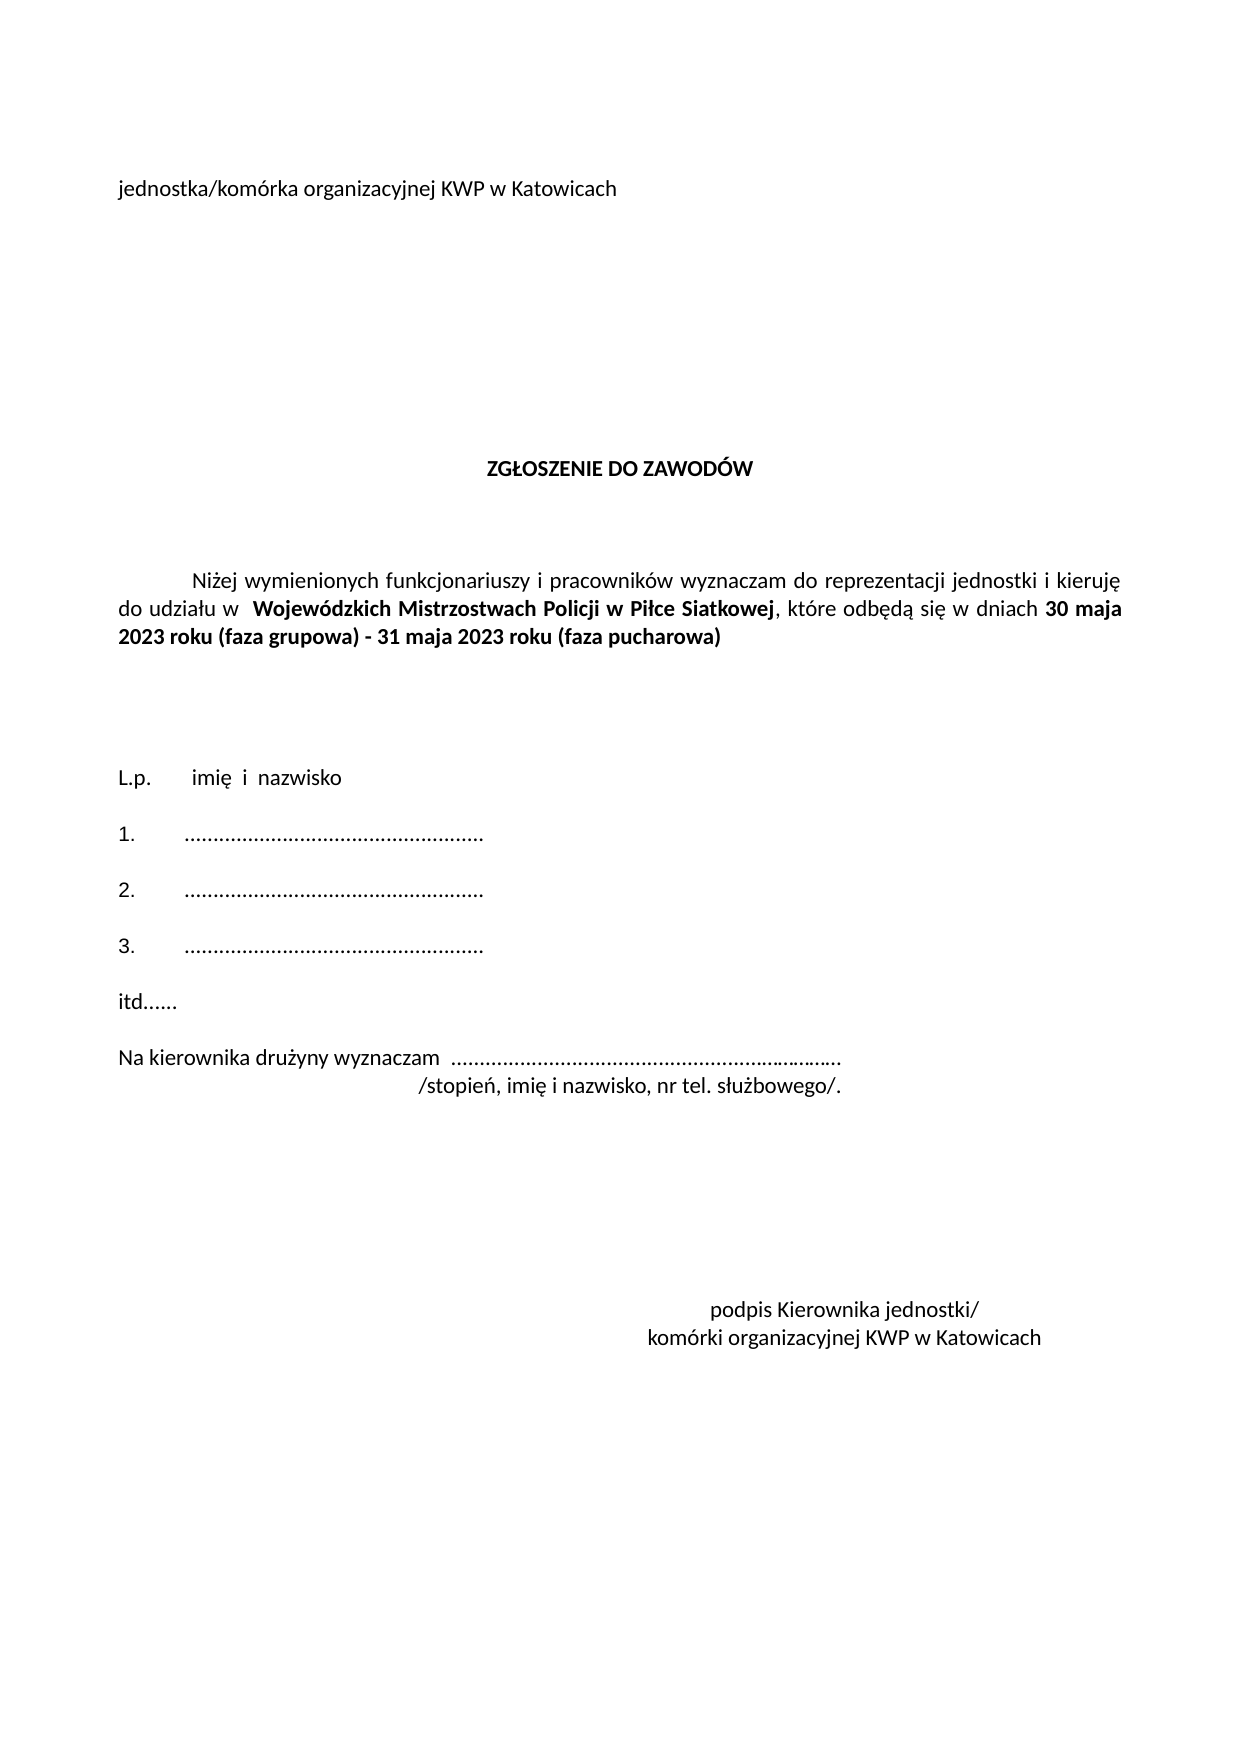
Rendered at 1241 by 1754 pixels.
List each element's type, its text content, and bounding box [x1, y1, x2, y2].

text jednostka/komórka organizacyjnej KWP w Katowicach [118, 174, 1122, 202]
text L.p. imię i nazwisko [118, 763, 1122, 791]
text itd...... [118, 987, 1122, 1015]
list .................................................... [118, 875, 1122, 903]
list .................................................... [118, 819, 1122, 847]
text Niżej wymienionych funkcjonariuszy i pracowników wyznaczam do reprezentacji jednostki i kieruję do udziału w Wojewódzkich Mistrzostwach Policji w Piłce Siatkowej, które odbędą się w dniach 30 maja 2023 roku (faza grupowa) - 31 maja 2023 roku (faza pucharowa) [118, 566, 1122, 651]
text komórki organizacyjnej KWP w Katowicach [567, 1323, 1122, 1351]
text ZGŁOSZENIE DO ZAWODÓW [118, 454, 1122, 482]
text Na kierownika drużyny wyznaczam ......................................................…………… [118, 1043, 1122, 1071]
list .................................................... [118, 931, 1122, 959]
text podpis Kierownika jednostki/ [567, 1295, 1122, 1323]
text /stopień, imię i nazwisko, nr tel. służbowego/. [118, 1071, 1122, 1099]
